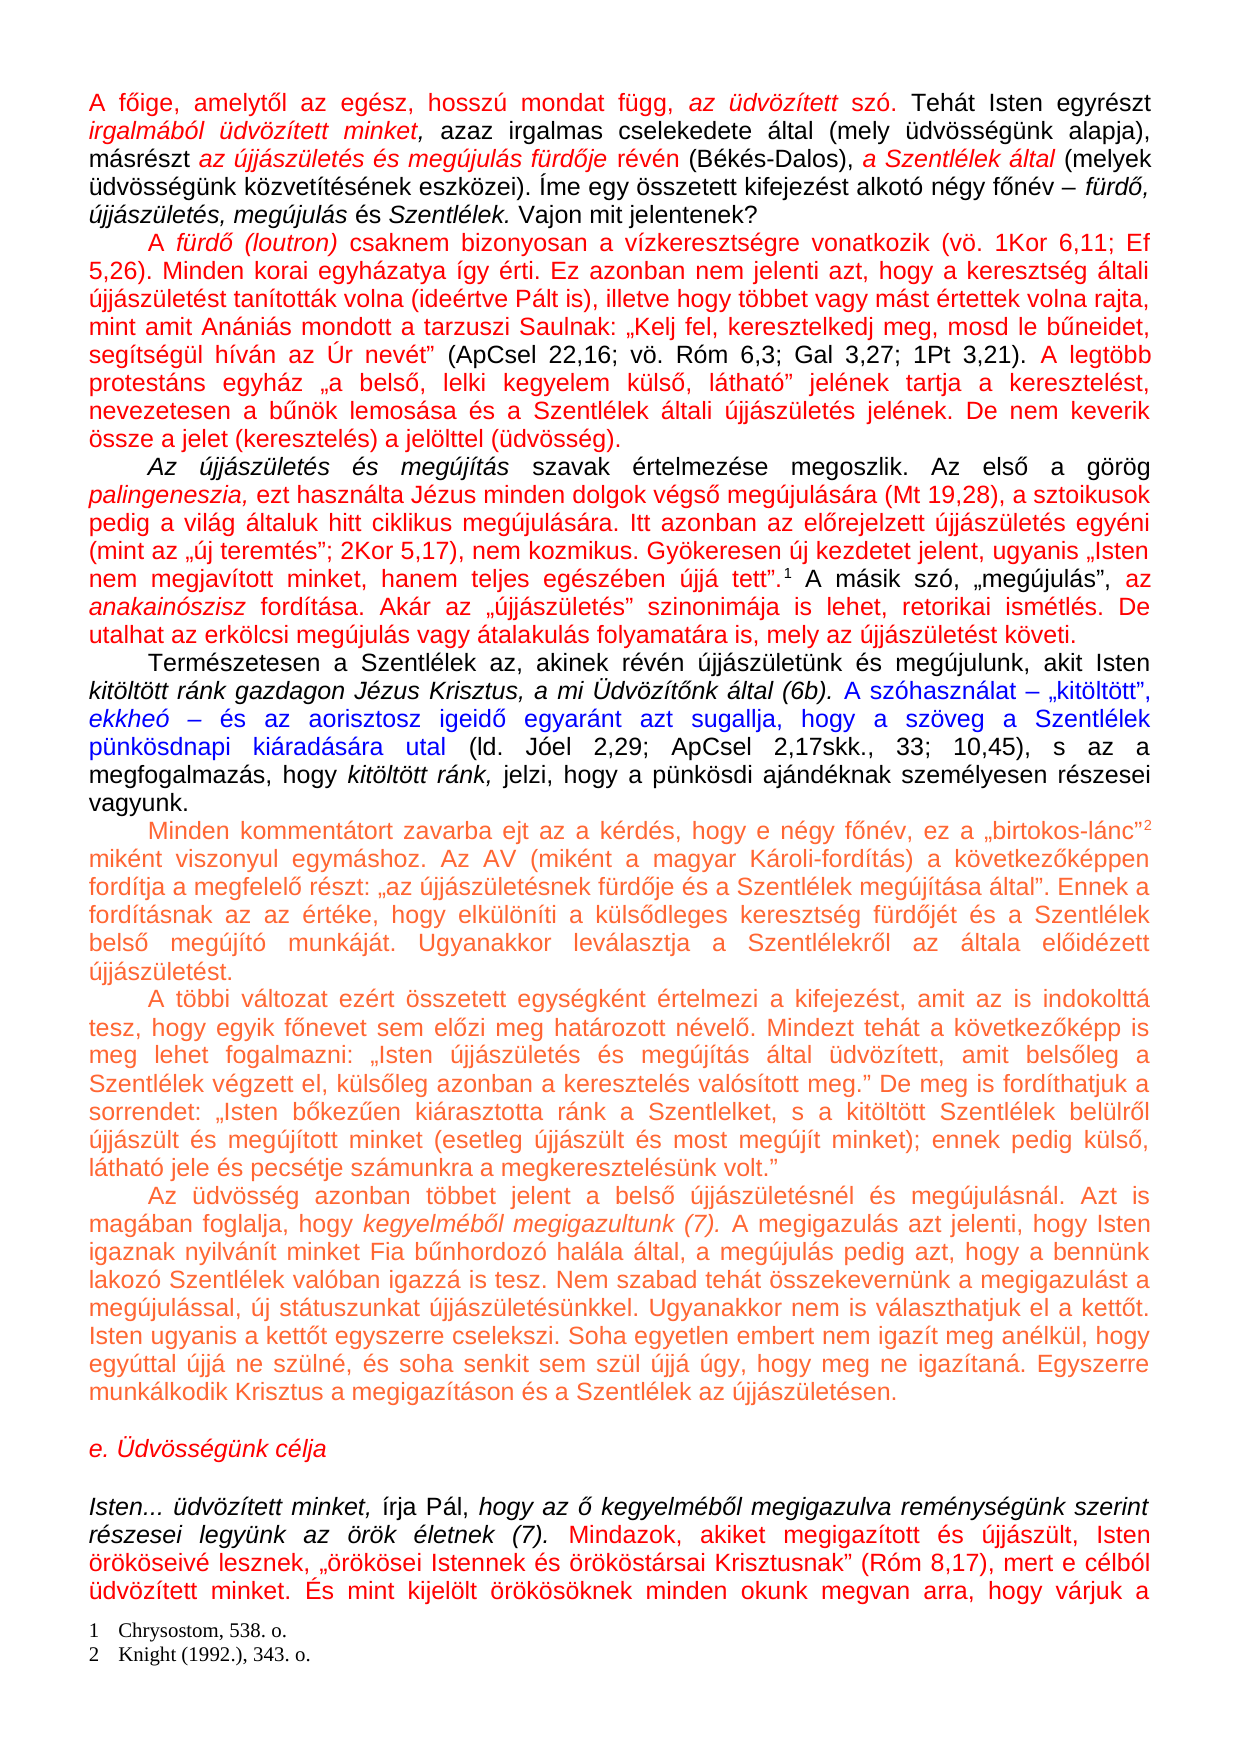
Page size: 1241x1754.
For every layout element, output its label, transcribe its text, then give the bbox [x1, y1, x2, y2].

text e. Üdvösségünk célja [88, 1435, 1152, 1463]
text Chrysostom, 538. o. [88, 1619, 1152, 1642]
text Természetesen a Szentlélek az, akinek révén újjászületünk és megújulunk, akit Isten kitöltött ránk gazdagon Jézus Krisztus, a mi Üdvözítőnk által (6b). A szóhasználat – „kitöltött”, ekkheó – és az aorisztosz igeidő egyaránt azt sugallja, hogy a szöveg a Szentlélek pünkösdnapi kiáradására utal (ld. Jóel 2,29; ApCsel 2,17skk., 33; 10,45), s az a megfogalmazás, hogy kitöltött ránk, jelzi, hogy a pünkösdi ajándéknak személyesen részesei vagyunk. [88, 649, 1152, 817]
text Minden kommentátort zavarba ejt az a kérdés, hogy e négy főnév, ez a „birtokos-lánc” miként viszonyul egymáshoz. Az AV (miként a magyar Károli-fordítás) a következőképpen fordítja a megfelelő részt: „az újjászületésnek fürdője és a Szentlélek megújítása által”. Ennek a fordításnak az az értéke, hogy elkülöníti a külsődleges keresztség fürdőjét és a Szentlélek belső megújító munkáját. Ugyanakkor leválasztja a Szentlélekről az általa előidézett újjászületést. [88, 817, 1152, 985]
text Az újjászületés és megújítás szavak értelmezése megoszlik. Az első a görög palingeneszia, ezt használta Jézus minden dolgok végső megújulására (Mt 19,28), a sztoikusok pedig a világ általuk hitt ciklikus megújulására. Itt azonban az előrejelzett újjászületés egyéni (mint az „új teremtés”; 2Kor 5,17), nem kozmikus. Gyökeresen új kezdetet jelent, ugyanis „Isten nem megjavított minket, hanem teljes egészében újjá tett”. A másik szó, „megújulás”, az anakainószisz fordítása. Akár az „újjászületés” szinonimája is lehet, retorikai ismétlés. De utalhat az erkölcsi megújulás vagy átalakulás folyamatára is, mely az újjászületést követi. [88, 453, 1152, 649]
text Knight (1992.), 343. o. [88, 1642, 1152, 1665]
text A fürdő (loutron) csaknem bizonyosan a vízkeresztségre vonatkozik (vö. 1Kor 6,11; Ef 5,26). Minden korai egyházatya így érti. Ez azonban nem jelenti azt, hogy a keresztség általi újjászületést tanították volna (ideértve Pált is), illetve hogy többet vagy mást értettek volna rajta, mint amit Anániás mondott a tarzuszi Saulnak: „Kelj fel, keresztelkedj meg, mosd le bűneidet, segítségül híván az Úr nevét” (ApCsel 22,16; vö. Róm 6,3; Gal 3,27; 1Pt 3,21). A legtöbb protestáns egyház „a belső, lelki kegyelem külső, látható” jelének tartja a keresztelést, nevezetesen a bűnök lemosása és a Szentlélek általi újjászületés jelének. De nem keverik össze a jelet (keresztelés) a jelölttel (üdvösség). [88, 229, 1152, 453]
text Isten... üdvözített minket, írja Pál, hogy az ő kegyelméből megigazulva reménységünk szerint részesei legyünk az örök életnek (7). Mindazok, akiket megigazított és újjászült, Isten örököseivé lesznek, „örökösei Istennek és örököstársai Krisztusnak” (Róm 8,17), mert e célból üdvözített minket. És mint kijelölt örökösöknek minden okunk megvan arra, hogy várjuk a [88, 1492, 1152, 1604]
text Az üdvösség azonban többet jelent a belső újjászületésnél és megújulásnál. Azt is magában foglalja, hogy kegyelméből megigazultunk (7). A megigazulás azt jelenti, hogy Isten igaznak nyilvánít minket Fia bűnhordozó halála által, a megújulás pedig azt, hogy a bennünk lakozó Szentlélek valóban igazzá is tesz. Nem szabad tehát összekevernünk a megigazulást a megújulással, új státuszunkat újjászületésünkkel. Ugyanakkor nem is választhatjuk el a kettőt. Isten ugyanis a kettőt egyszerre cselekszi. Soha egyetlen embert nem igazít meg anélkül, hogy egyúttal újjá ne szülné, és soha senkit sem szül újjá úgy, hogy meg ne igazítaná. Egyszerre munkálkodik Krisztus a megigazításon és a Szentlélek az újjászületésen. [88, 1181, 1152, 1406]
text A főige, amelytől az egész, hosszú mondat függ, az üdvözített szó. Tehát Isten egyrészt irgalmából üdvözített minket, azaz irgalmas cselekedete által (mely üdvösségünk alapja), másrészt az újjászületés és megújulás fürdője révén (Békés-Dalos), a Szentlélek által (melyek üdvösségünk közvetítésének eszközei). Íme egy összetett kifejezést alkotó négy főnév – fürdő, újjászületés, megújulás és Szentlélek. Vajon mit jelentenek? [88, 88, 1152, 229]
text A többi változat ezért összetett egységként értelmezi a kifejezést, amit az is indokolttá tesz, hogy egyik főnevet sem előzi meg határozott névelő. Mindezt tehát a következőképp is meg lehet fogalmazni: „Isten újjászületés és megújítás által üdvözített, amit belsőleg a Szentlélek végzett el, külsőleg azonban a keresztelés valósított meg.” De meg is fordíthatjuk a sorrendet: „Isten bőkezűen kiárasztotta ránk a Szentlelket, s a kitöltött Szentlélek belülről újjászült és megújított minket (esetleg újjászült és most megújít minket); ennek pedig külső, látható jele és pecsétje számunkra a megkeresztelésünk volt.” [88, 985, 1152, 1181]
